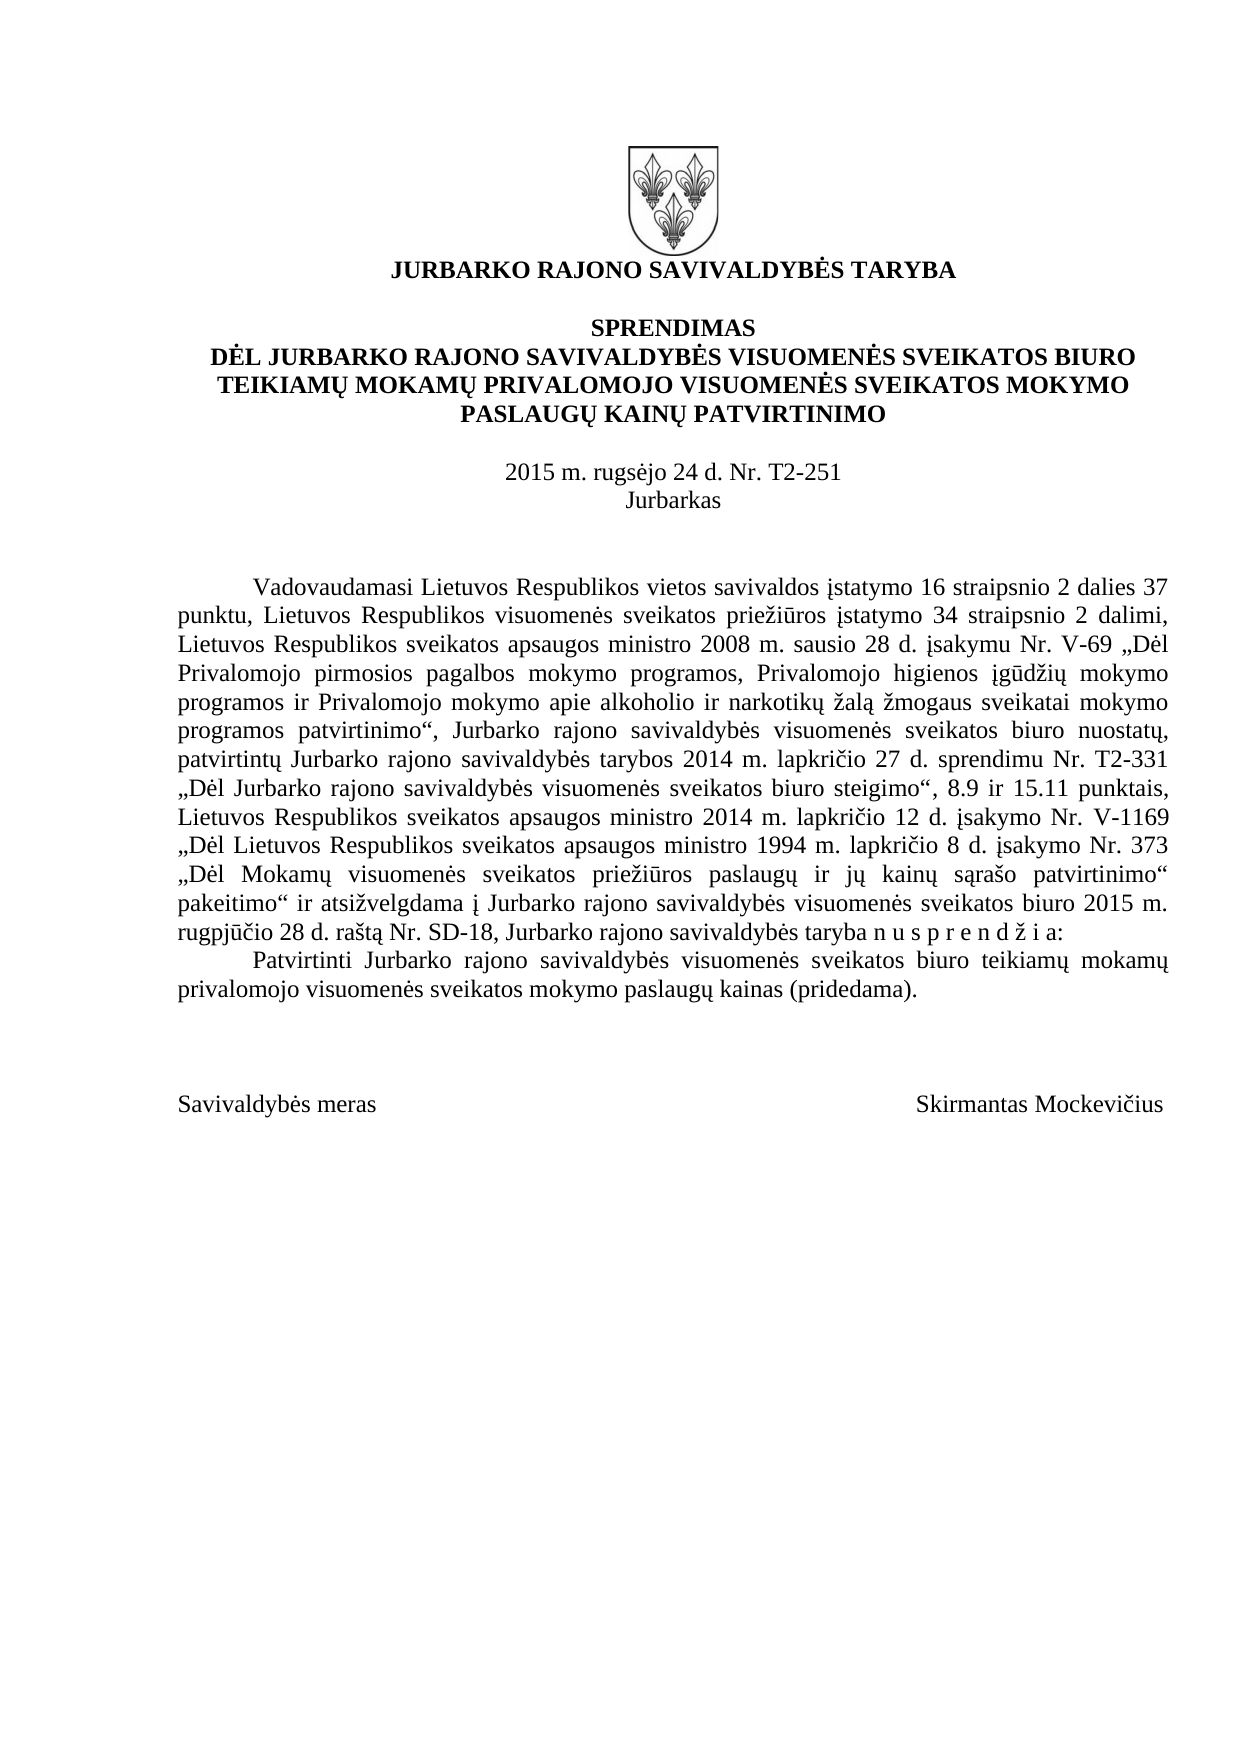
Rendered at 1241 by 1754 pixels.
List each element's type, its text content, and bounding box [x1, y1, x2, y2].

text SPRENDIMAS [177, 313, 1169, 342]
text 2015 m. rugsėjo 24 d. Nr. T2-251 [177, 457, 1169, 486]
text Savivaldybės meras Skirmantas Mockevičius [177, 1089, 1169, 1118]
text Vadovaudamasi Lietuvos Respublikos vietos savivaldos įstatymo 16 straipsnio 2 dalies 37 punktu, Lietuvos Respublikos visuomenės sveikatos priežiūros įstatymo 34 straipsnio 2 dalimi, Lietuvos Respublikos sveikatos apsaugos ministro 2008 m. sausio 28 d. įsakymu Nr. V-69 „Dėl Privalomojo pirmosios pagalbos mokymo programos, Privalomojo higienos įgūdžių mokymo programos ir Privalomojo mokymo apie alkoholio ir narkotikų žalą žmogaus sveikatai mokymo programos patvirtinimo“, Jurbarko rajono savivaldybės visuomenės sveikatos biuro nuostatų, patvirtintų Jurbarko rajono savivaldybės tarybos 2014 m. lapkričio 27 d. sprendimu Nr. T2-331 „Dėl Jurbarko rajono savivaldybės visuomenės sveikatos biuro steigimo“, 8.9 ir 15.11 punktais, Lietuvos Respublikos sveikatos apsaugos ministro 2014 m. lapkričio 12 d. įsakymo Nr. V-1169 „Dėl Lietuvos Respublikos sveikatos apsaugos ministro 1994 m. lapkričio 8 d. įsakymo Nr. 373 „Dėl Mokamų visuomenės sveikatos priežiūros paslaugų ir jų kainų sąrašo patvirtinimo“ pakeitimo“ ir atsižvelgdama į Jurbarko rajono savivaldybės visuomenės sveikatos biuro 2015 m. rugpjūčio 28 d. raštą Nr. SD-18, Jurbarko rajono savivaldybės taryba n u s p r e n d ž i a: [177, 572, 1169, 946]
text DĖL JURBARKO RAJONO SAVIVALDYBĖS VISUOMENĖS SVEIKATOS BIURO TEIKIAMŲ MOKAMŲ PRIVALOMOJO VISUOMENĖS SVEIKATOS MOKYMO PASLAUGŲ KAINŲ PATVIRTINIMO [177, 342, 1169, 428]
text Jurbarkas [177, 486, 1169, 514]
text Patvirtinti Jurbarko rajono savivaldybės visuomenės sveikatos biuro teikiamų mokamų privalomojo visuomenės sveikatos mokymo paslaugų kainas (pridedama). [177, 946, 1169, 1003]
text JURBARKO RAJONO SAVIVALDYBĖS TARYBA [177, 256, 1169, 284]
